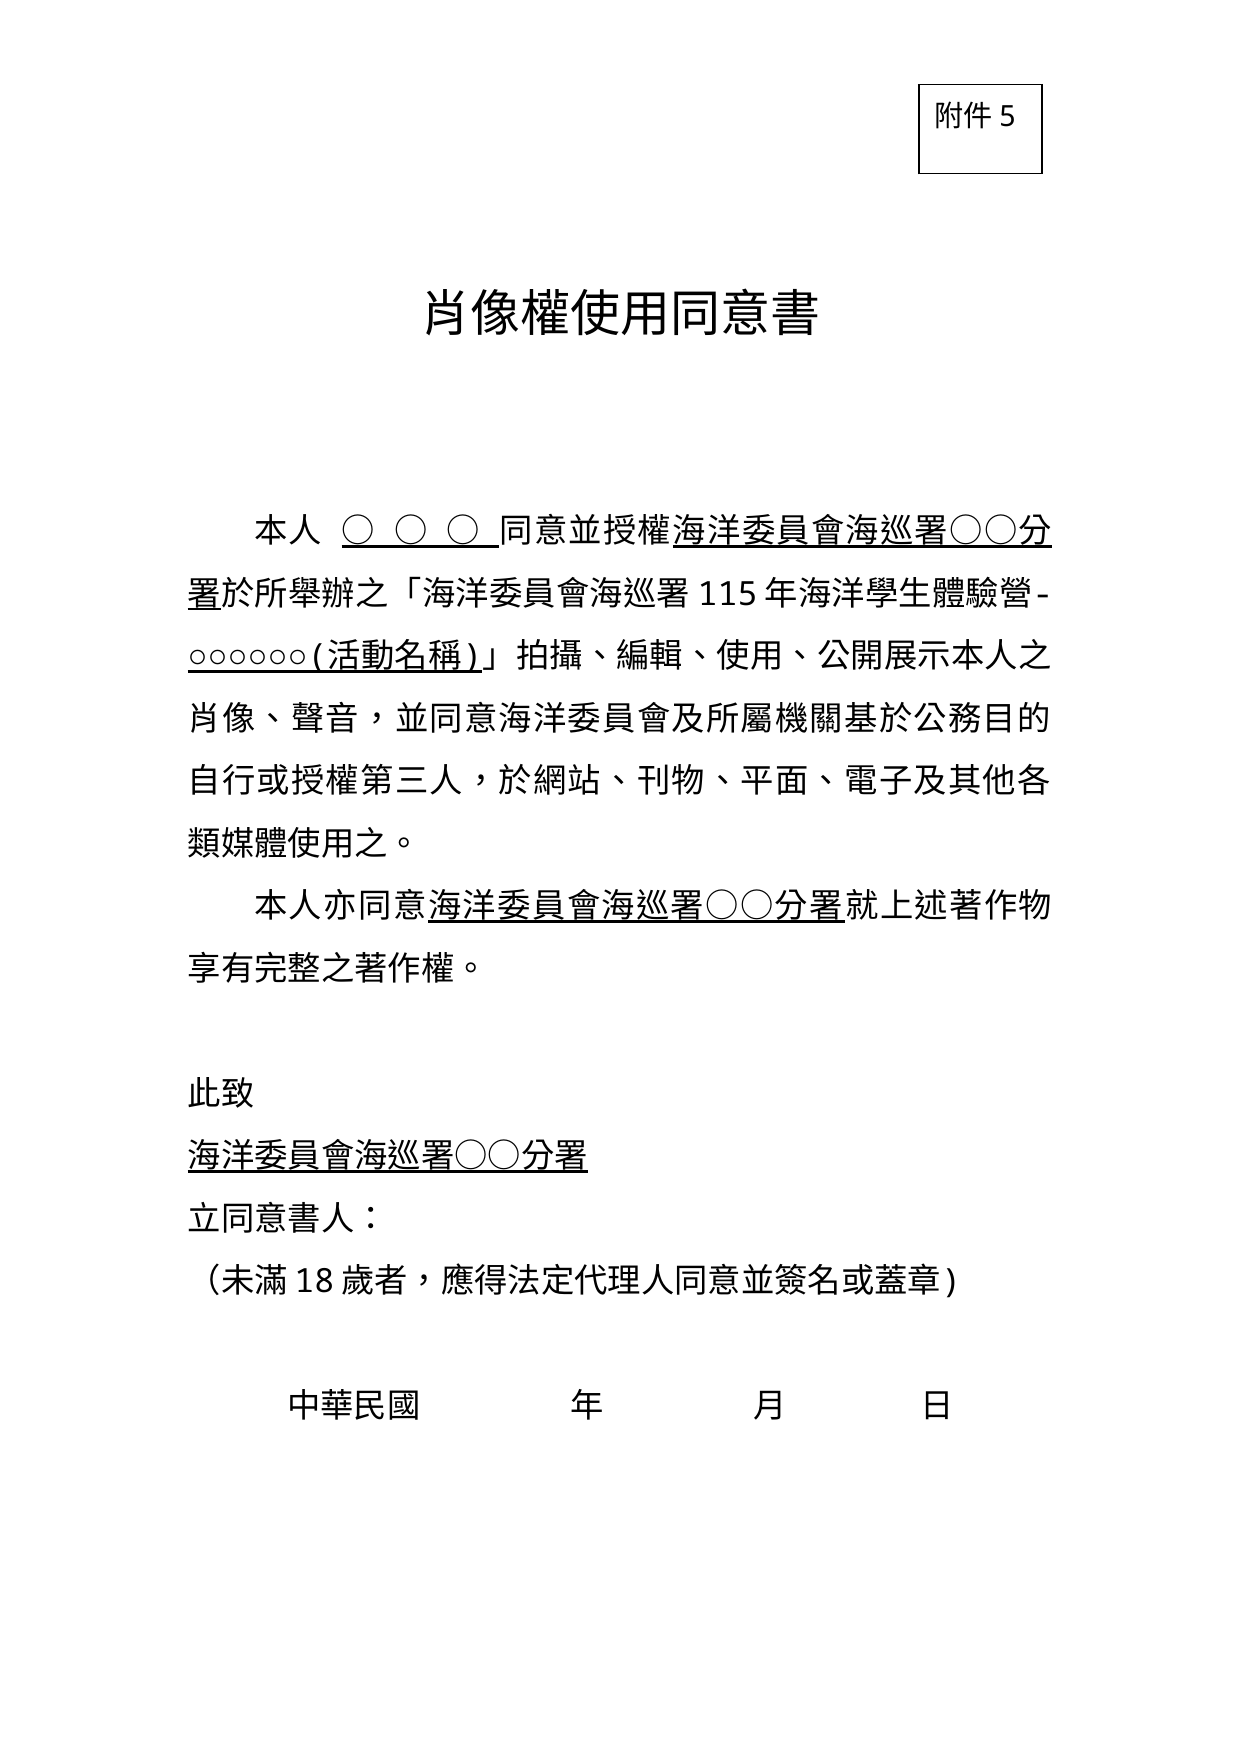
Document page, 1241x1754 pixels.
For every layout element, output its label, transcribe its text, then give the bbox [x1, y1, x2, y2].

text 本人亦同意海洋委員會海巡署○○分署就上述著作物享有完整之著作權。 [187, 862, 1053, 987]
text 中華民國 年 月 日 [187, 1362, 1053, 1424]
text 海洋委員會海巡署○○分署 [187, 1112, 1053, 1174]
text 立同意書人： [187, 1174, 1053, 1237]
text 本人 ○ ○ ○ 同意並授權海洋委員會海巡署○○分署於所舉辦之「海洋委員會海巡署115年海洋學生體驗營-○○○○○○(活動名稱)」拍攝、編輯、使用、公開展示本人之肖像、聲音，並同意海洋委員會及所屬機關基於公務目的，自行或授權第三人，於網站、刊物、平面、電子及其他各類媒體使用之。 [187, 487, 1053, 862]
text （未滿18歲者，應得法定代理人同意並簽名或蓋章) [187, 1237, 1053, 1299]
text 此致 [187, 1049, 1053, 1112]
text 肖像權使用同意書 [187, 237, 1053, 362]
text 附件5 [934, 93, 1026, 135]
